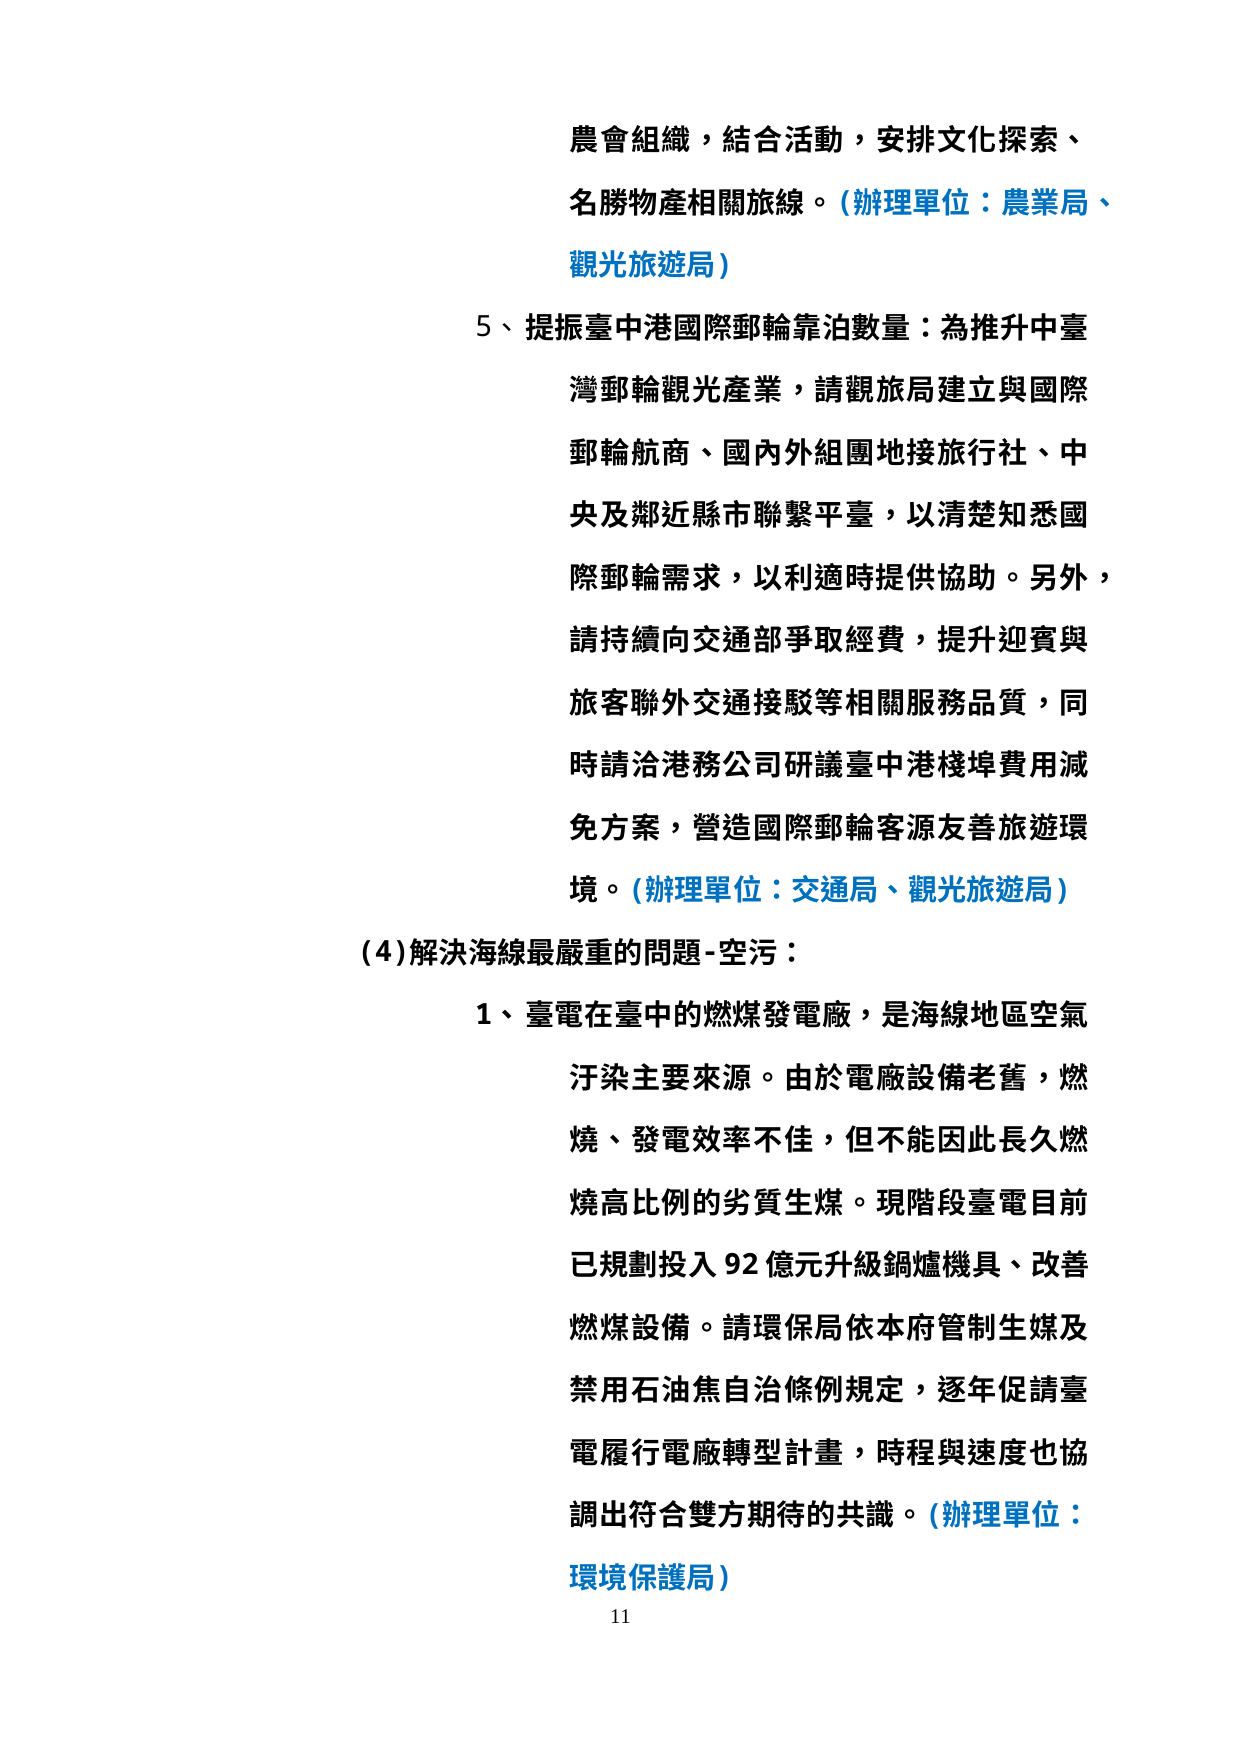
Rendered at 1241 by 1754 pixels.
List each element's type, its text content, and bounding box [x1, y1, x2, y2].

list 解決海線最嚴重的問題-空污： [357, 909, 1090, 971]
list 產業的相互帶動（以觀光遊憩活化當地農特產業）：濱海鄉鎮一望無際的稻田與海域，多以一級產業為主，因此辦理具在地特色之觀光活動需能嘉惠在地農民，才具效益，如藉大安沙雕音樂季，協力在地農會策劃農業一日遊活動，推介安農五寶（飛天豬、大安溪芋頭、大安蔥、大安酒莊、安泉米）。此模式請觀旅局及農業局推廣，協調濱海地區區公所與農會組織，結合活動，安排文化探索、名勝物產相關旅線。(辦理單位：農業局、觀光旅遊局) [475, 96, 1090, 284]
list 臺電在臺中的燃煤發電廠，是海線地區空氣汙染主要來源。由於電廠設備老舊，燃燒、發電效率不佳，但不能因此長久燃燒高比例的劣質生煤。現階段臺電目前已規劃投入92億元升級鍋爐機具、改善燃煤設備。請環保局依本府管制生媒及禁用石油焦自治條例規定，逐年促請臺電履行電廠轉型計畫，時程與速度也協調出符合雙方期待的共識。(辦理單位：環境保護局) [475, 971, 1090, 1596]
list 提振臺中港國際郵輪靠泊數量：為推升中臺灣郵輪觀光產業，請觀旅局建立與國際郵輪航商、國內外組團地接旅行社、中央及鄰近縣市聯繫平臺，以清楚知悉國際郵輪需求，以利適時提供協助。另外，請持續向交通部爭取經費，提升迎賓與旅客聯外交通接駁等相關服務品質，同時請洽港務公司研議臺中港棧埠費用減免方案，營造國際郵輪客源友善旅遊環境。(辦理單位：交通局、觀光旅遊局) [475, 284, 1090, 909]
